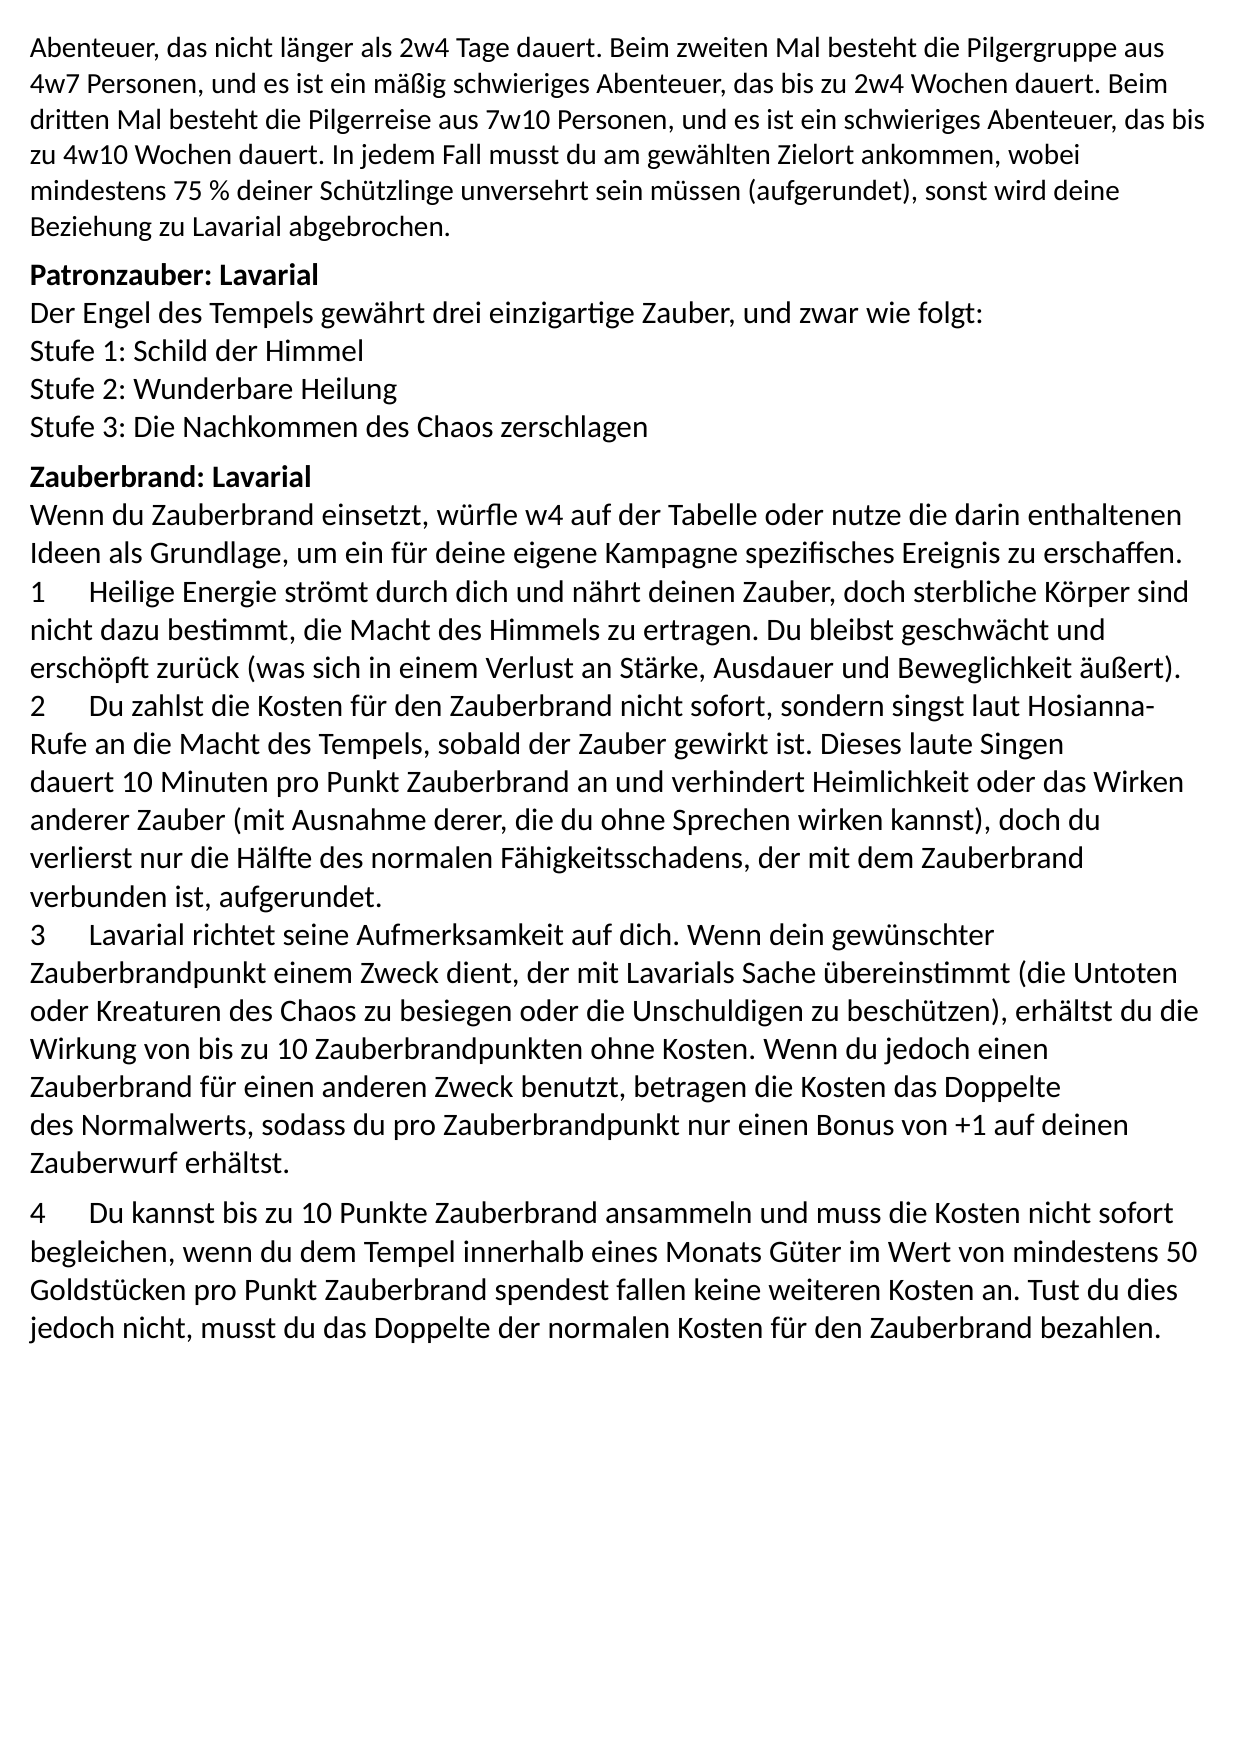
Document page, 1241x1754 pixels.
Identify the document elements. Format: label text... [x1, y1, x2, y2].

text Patronzauber: Lavarial Der Engel des Tempels gewährt drei einzigartige Zauber, und zwar wie folgt: Stufe 1: Schild der Himmel Stufe 2: Wunderbare Heilung Stufe 3: Die Nachkommen des Chaos zerschlagen [29, 255, 1211, 446]
text Zauberbrand: Lavarial Wenn du Zauberbrand einsetzt, würfle w4 auf der Tabelle oder nutze die darin enthaltenen Ideen als Grundlage, um ein für deine eigene Kampagne spezifisches Ereignis zu erschaffen. 1 Heilige Energie strömt durch dich und nährt deinen Zauber, doch sterbliche Körper sind nicht dazu bestimmt, die Macht des Himmels zu ertragen. Du bleibst geschwächt und erschöpft zurück (was sich in einem Verlust an Stärke, Ausdauer und Beweglichkeit äußert). 2 Du zahlst die Kosten für den Zauberbrand nicht sofort, sondern singst laut Hosianna-Rufe an die Macht des Tempels, sobald der Zauber gewirkt ist. Dieses laute Singen dauert 10 Minuten pro Punkt Zauberbrand an und verhindert Heimlichkeit oder das Wirken anderer Zauber (mit Ausnahme derer, die du ohne Sprechen wirken kannst), doch du verlierst nur die Hälfte des normalen Fähigkeitsschadens, der mit dem Zauberbrand verbunden ist, aufgerundet. 3 Lavarial richtet seine Aufmerksamkeit auf dich. Wenn dein gewünschter Zauberbrandpunkt einem Zweck dient, der mit Lavarials Sache übereinstimmt (die Untoten oder Kreaturen des Chaos zu besiegen oder die Unschuldigen zu beschützen), erhältst du die Wirkung von bis zu 10 Zauberbrandpunkten ohne Kosten. Wenn du jedoch einen Zauberbrand für einen anderen Zweck benutzt, betragen die Kosten das Doppelte des Normalwerts, sodass du pro Zauberbrandpunkt nur einen Bonus von +1 auf deinen Zauberwurf erhältst. [29, 457, 1211, 1182]
text 4 Du kannst bis zu 10 Punkte Zauberbrand ansammeln und muss die Kosten nicht sofort begleichen, wenn du dem Tempel innerhalb eines Monats Güter im Wert von mindestens 50 Goldstücken pro Punkt Zauberbrand spendest fallen keine weiteren Kosten an. Tust du dies jedoch nicht, musst du das Doppelte der normalen Kosten für den Zauberbrand bezahlen. [29, 1193, 1211, 1346]
text Abenteuer, das nicht länger als 2w4 Tage dauert. Beim zweiten Mal besteht die Pilgergruppe aus 4w7 Personen, und es ist ein mäßig schwieriges Abenteuer, das bis zu 2w4 Wochen dauert. Beim dritten Mal besteht die Pilgerreise aus 7w10 Personen, und es ist ein schwieriges Abenteuer, das bis zu 4w10 Wochen dauert. In jedem Fall musst du am gewählten Zielort ankommen, wobei mindestens 75 % deiner Schützlinge unversehrt sein müssen (aufgerundet), sonst wird deine Beziehung zu Lavarial abgebrochen. [29, 29, 1211, 243]
